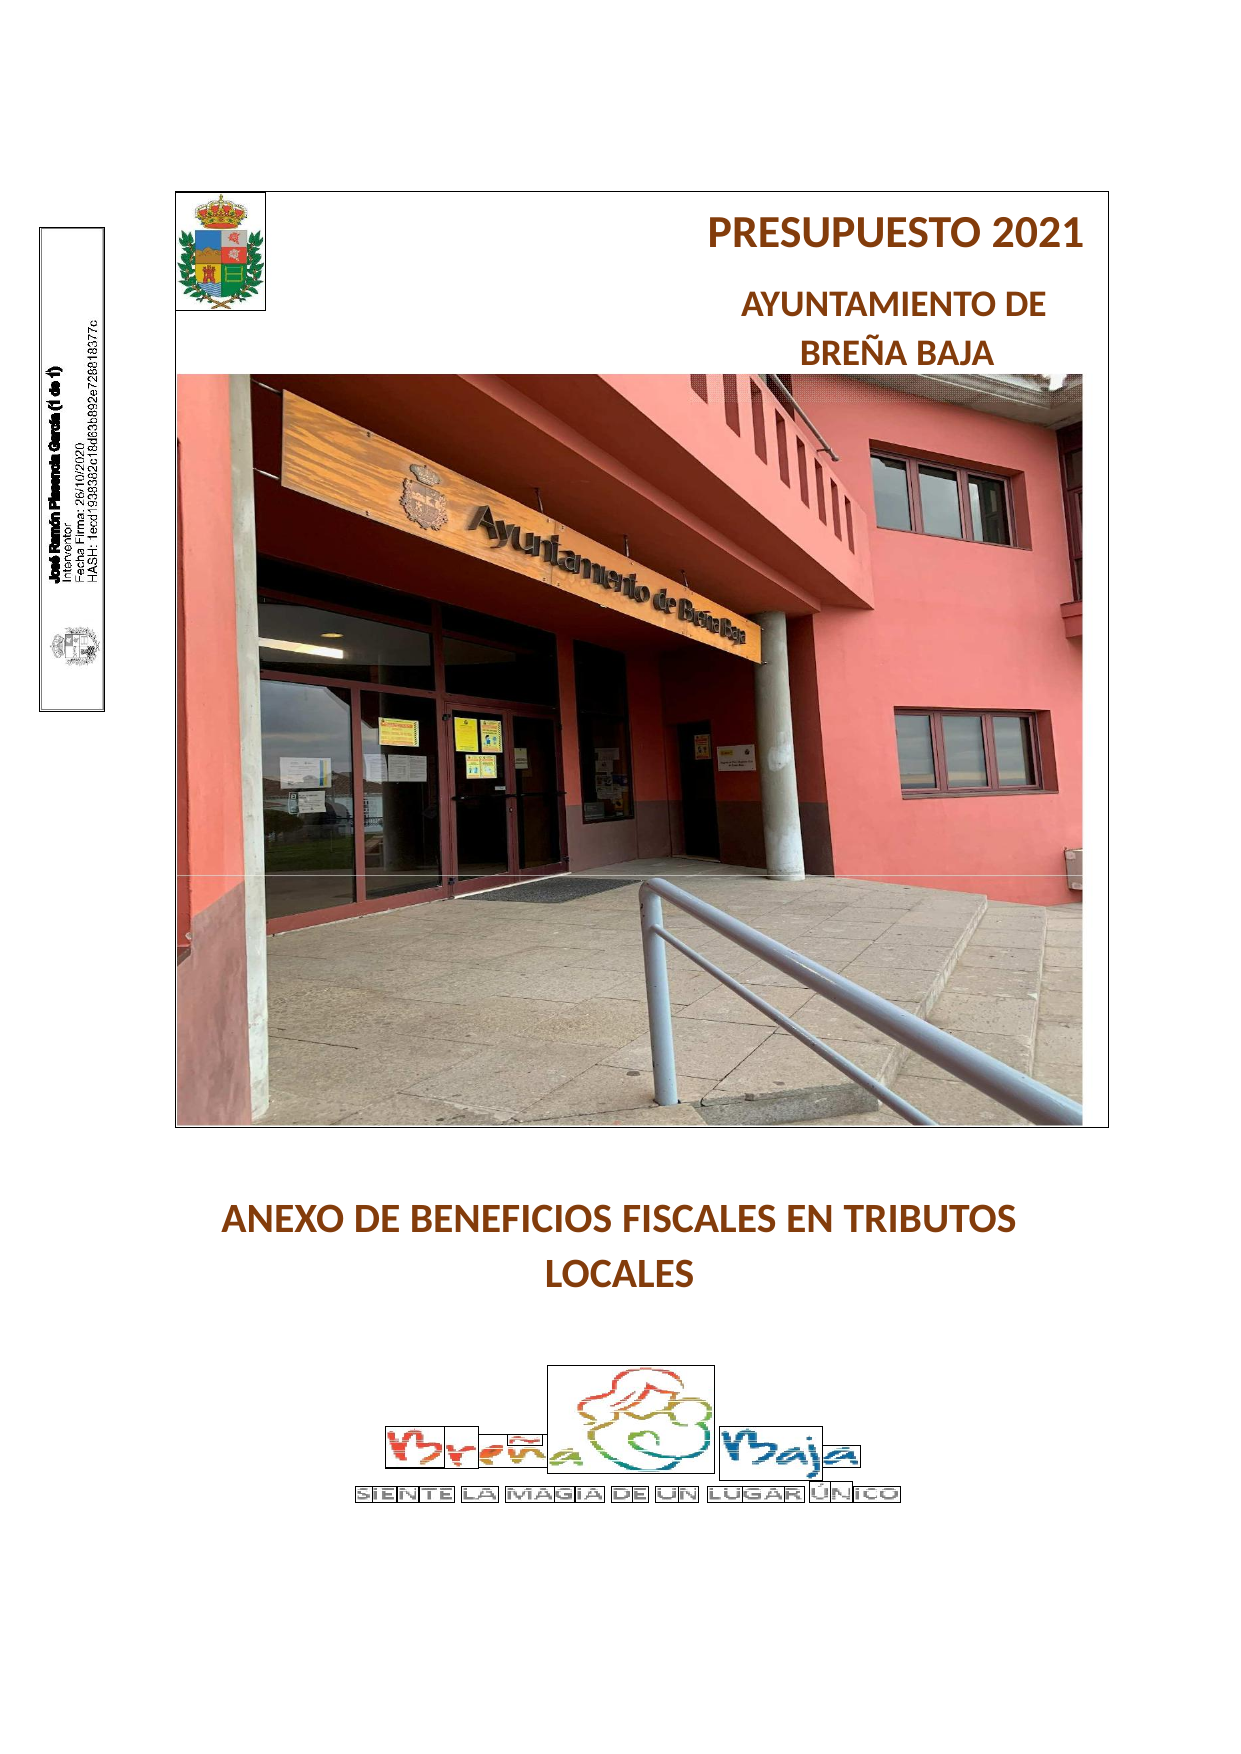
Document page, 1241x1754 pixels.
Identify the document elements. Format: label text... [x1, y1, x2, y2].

picture [679, 1487, 698, 1502]
text BREÑA BAJA [799, 336, 1078, 373]
text PRESUPUESTO 2021 [707, 211, 1112, 256]
picture [176, 192, 1108, 1127]
picture [548, 1366, 714, 1473]
picture [506, 1487, 554, 1502]
text ANEXO DE BENEFICIOS FISCALES EN TRIBUTOS [221, 1199, 1044, 1241]
text LOCALES [544, 1254, 1044, 1296]
picture [462, 1487, 498, 1502]
picture [720, 1427, 822, 1480]
picture [40, 228, 104, 711]
picture [576, 1487, 604, 1502]
picture [373, 1487, 396, 1502]
picture [176, 193, 265, 310]
picture [356, 1487, 372, 1502]
picture [420, 1487, 454, 1502]
text AYUNTAMIENTO DE [741, 286, 1078, 324]
picture [555, 1487, 574, 1502]
picture [633, 1487, 648, 1502]
picture [612, 1487, 632, 1502]
picture [743, 1487, 784, 1502]
picture [386, 1427, 444, 1467]
picture [508, 1435, 542, 1445]
picture [708, 1487, 742, 1502]
picture [823, 1446, 860, 1467]
picture [445, 1427, 478, 1468]
picture [831, 1482, 852, 1502]
picture [656, 1487, 678, 1502]
picture [810, 1482, 830, 1502]
picture [398, 1487, 418, 1502]
picture [785, 1487, 804, 1502]
picture [854, 1487, 900, 1502]
picture [479, 1435, 547, 1467]
